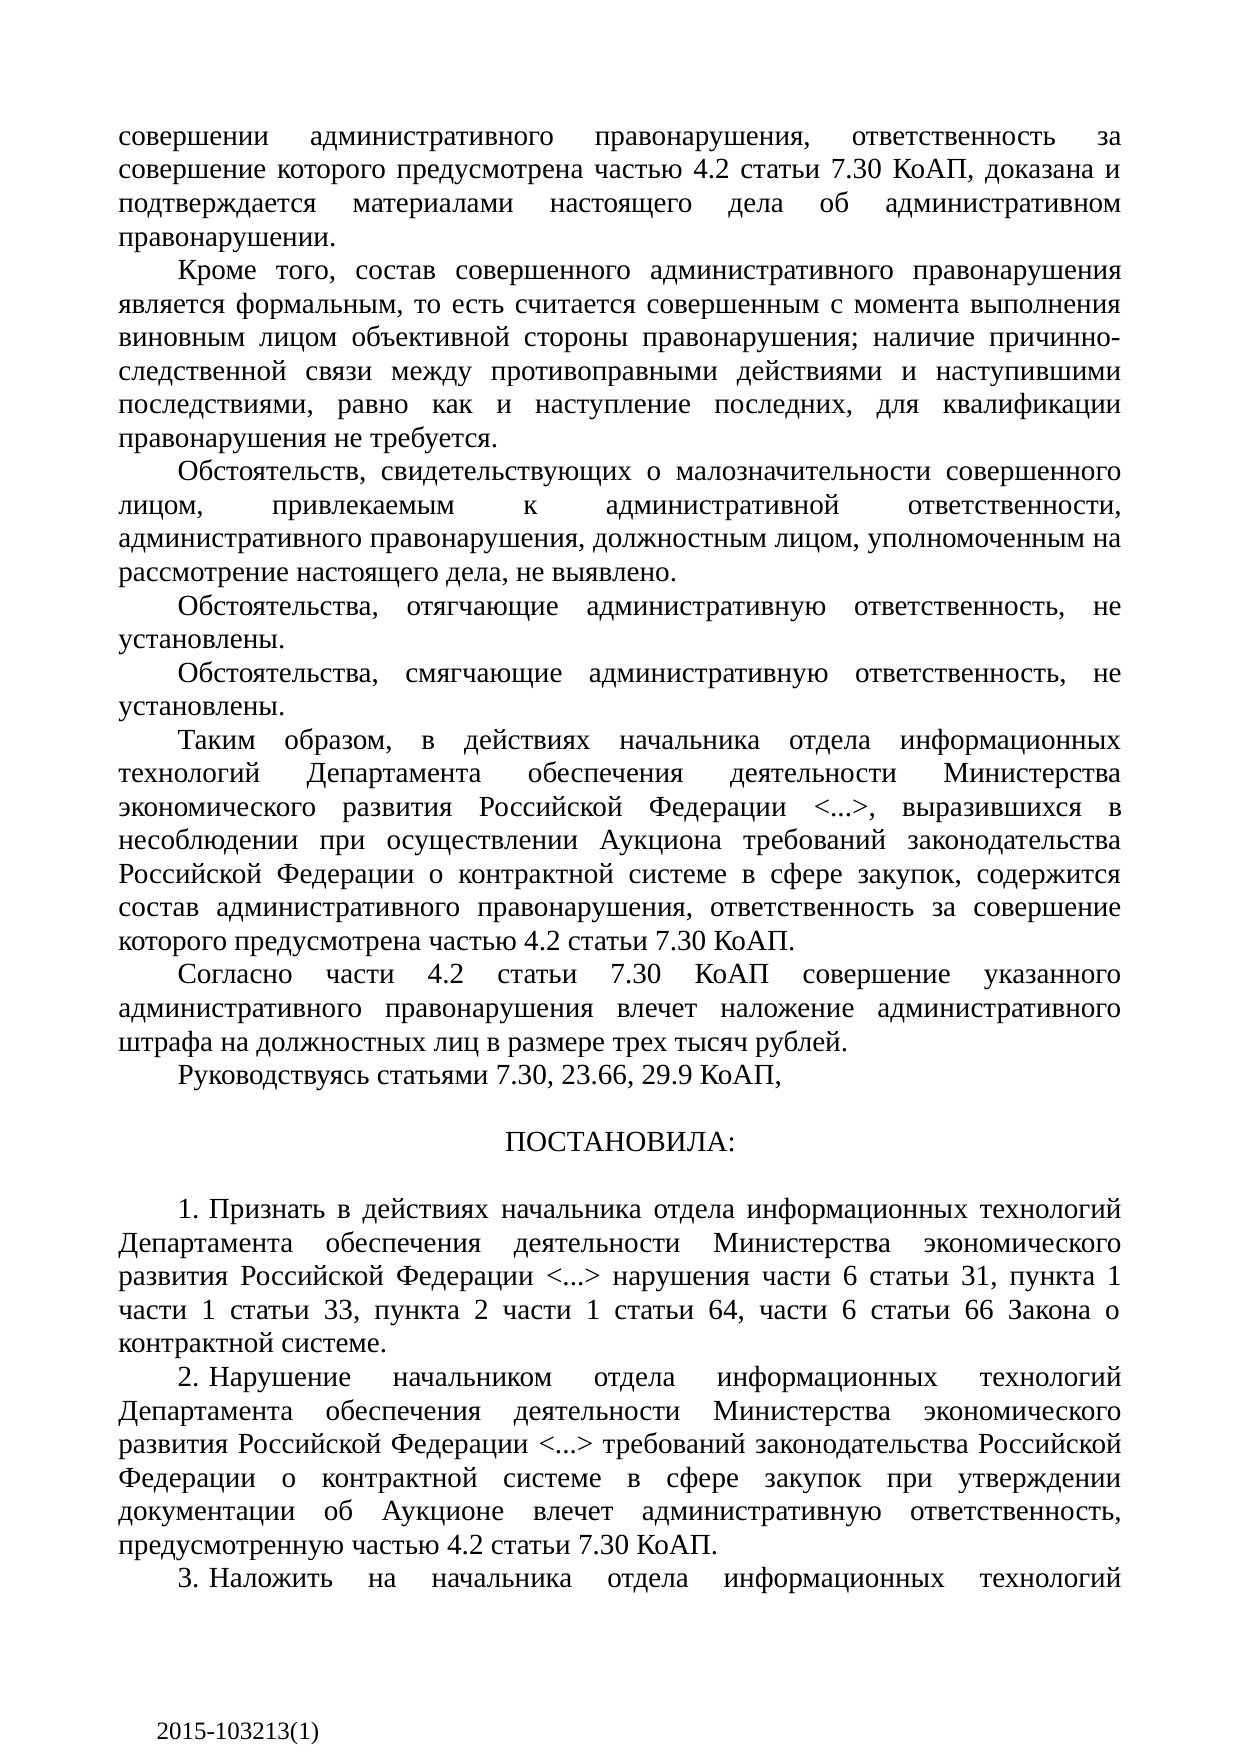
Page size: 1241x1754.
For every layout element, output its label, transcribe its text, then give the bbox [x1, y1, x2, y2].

list Признать в действиях начальника отдела информационных технологий Департамента обеспечения деятельности Министерства экономического развития Российской Федерации <...> нарушения части 6 статьи 31, пункта 1 части 1 статьи 33, пункта 2 части 1 статьи 64, части 6 статьи 66 Закона о контрактной системе. [118, 1191, 1122, 1359]
text Обстоятельства, смягчающие административную ответственность, не установлены. [118, 655, 1122, 722]
list Наложить на начальника отдела информационных технологий [118, 1560, 1122, 1594]
text Кроме того, состав совершенного административного правонарушения является формальным, то есть считается совершенным с момента выполнения виновным лицом объективной стороны правонарушения; наличие причинно-следственной связи между противоправными действиями и наступившими последствиями, равно как и наступление последних, для квалификации правонарушения не требуется. [118, 252, 1122, 453]
text Согласно части 4.2 статьи 7.30 КоАП совершение указанного административного правонарушения влечет наложение административного штрафа на должностных лиц в размере трех тысяч рублей. [118, 957, 1122, 1057]
text Руководствуясь статьями 7.30, 23.66, 29.9 КоАП, [118, 1057, 1122, 1091]
text совершении административного правонарушения, ответственность за совершение которого предусмотрена частью 4.2 статьи 7.30 КоАП, доказана и подтверждается материалами настоящего дела об административном правонарушении. [118, 118, 1122, 252]
text Обстоятельств, свидетельствующих о малозначительности совершенного лицом, привлекаемым к административной ответственности, административного правонарушения, должностным лицом, уполномоченным на рассмотрение настоящего дела, не выявлено. [118, 453, 1122, 588]
text Таким образом, в действиях начальника отдела информационных технологий Департамента обеспечения деятельности Министерства экономического развития Российской Федерации <...>, выразившихся в несоблюдении при осуществлении Аукциона требований законодательства Российской Федерации о контрактной системе в сфере закупок, содержится состав административного правонарушения, ответственность за совершение которого предусмотрена частью 4.2 статьи 7.30 КоАП. [118, 722, 1122, 957]
text ПОСТАНОВИЛА: [118, 1124, 1122, 1158]
list Нарушение начальником отдела информационных технологий Департамента обеспечения деятельности Министерства экономического развития Российской Федерации <...> требований законодательства Российской Федерации о контрактной системе в сфере закупок при утверждении документации об Аукционе влечет административную ответственность, предусмотренную частью 4.2 статьи 7.30 КоАП. [118, 1359, 1122, 1560]
text Обстоятельства, отягчающие административную ответственность, не установлены. [118, 588, 1122, 655]
